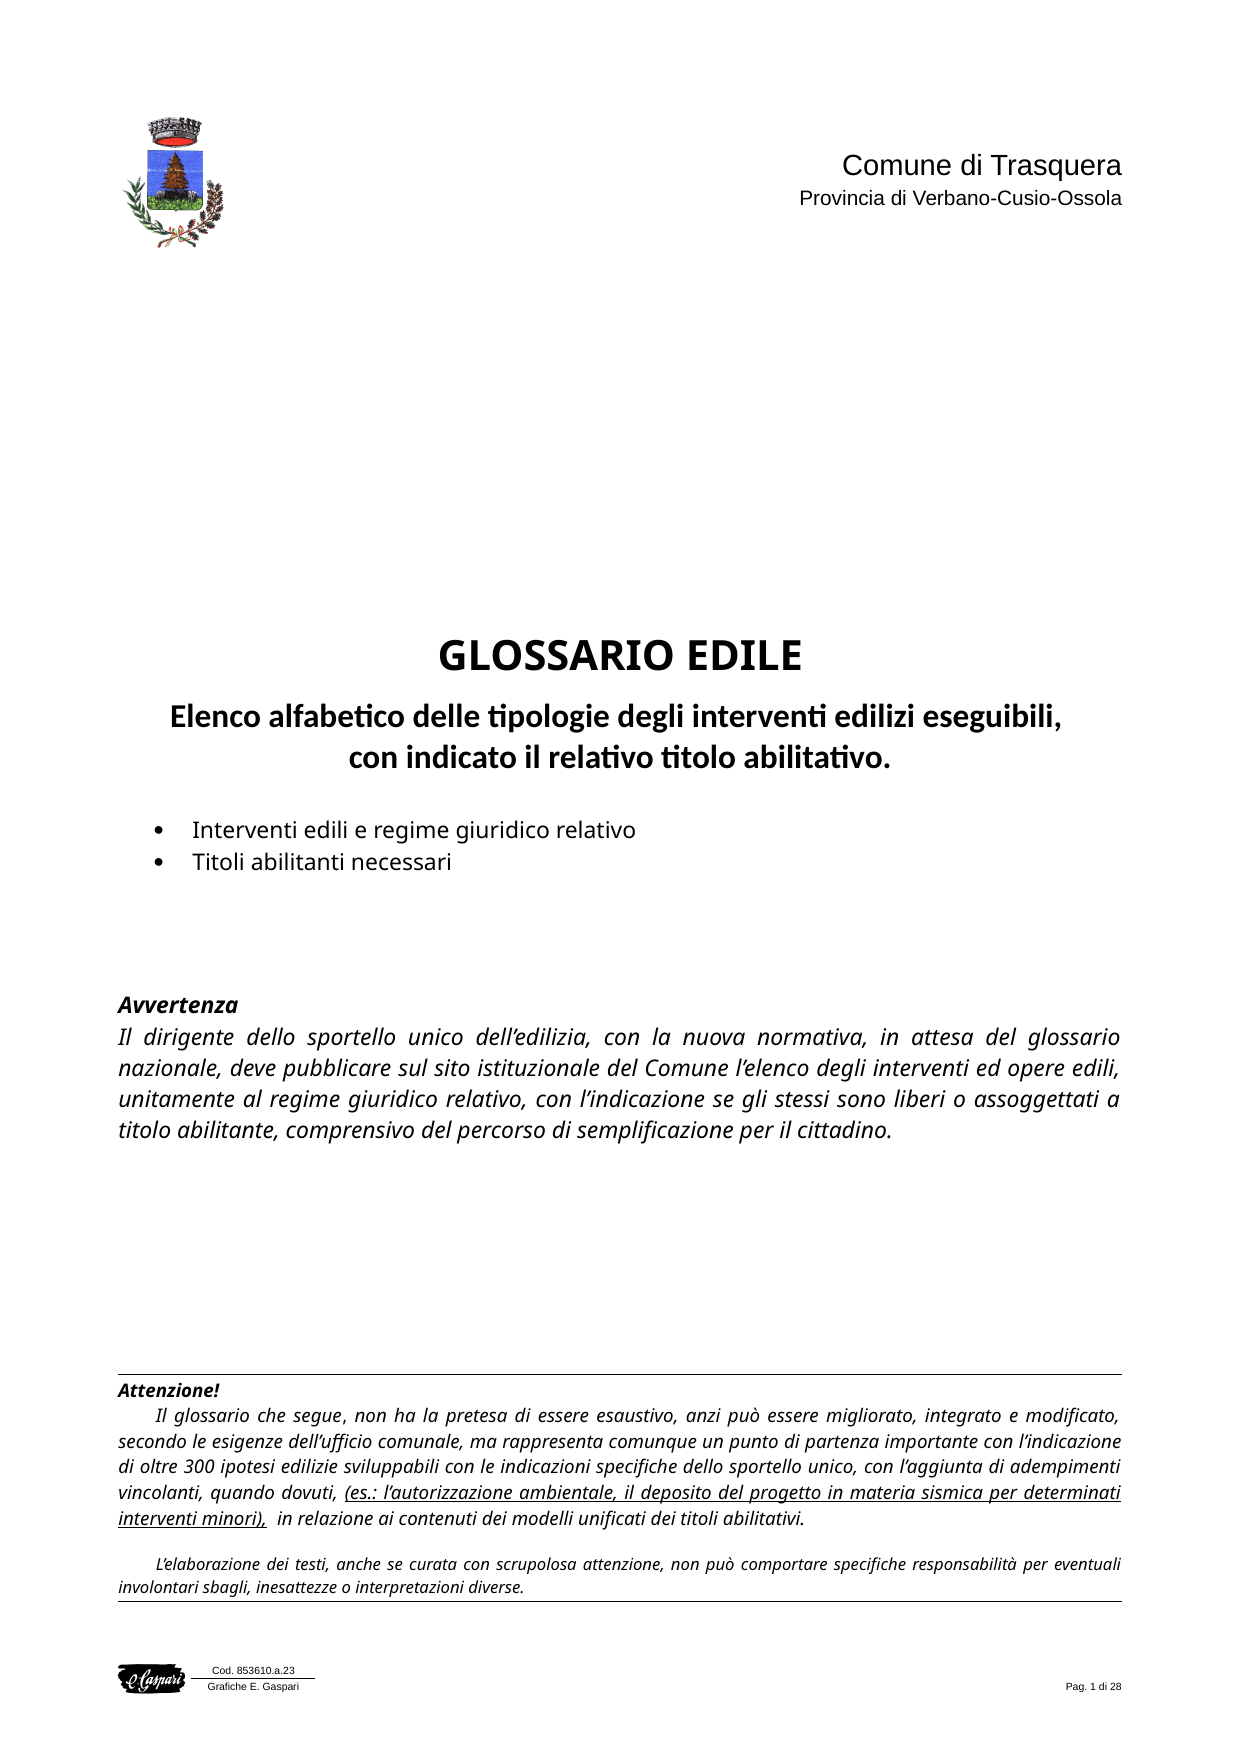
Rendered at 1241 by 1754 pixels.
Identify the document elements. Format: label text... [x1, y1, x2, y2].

picture [122, 117, 224, 248]
list Titoli abilitanti necessari [154, 846, 1122, 877]
text L’elaborazione dei testi, anche se curata con scrupolosa attenzione, non può comportare specifiche responsabilità per eventuali involontari sbagli, inesattezze o interpretazioni diverse. [118, 1553, 1122, 1601]
text Provincia di Verbano-Cusio-Ossola [224, 186, 1122, 210]
text Il dirigente dello sportello unico dell’edilizia, con la nuova normativa, in attesa del glossario nazionale, deve pubblicare sul sito istituzionale del Comune l’elenco degli interventi ed opere edili, unitamente al regime giuridico relativo, con l’indicazione se gli stessi sono liberi o assoggettati a titolo abilitante, comprensivo del percorso di semplificazione per il cittadino. [118, 1021, 1122, 1146]
picture [117, 1663, 185, 1694]
text Avvertenza [118, 989, 1122, 1021]
text Comune di Trasquera [224, 148, 1122, 181]
list Interventi edili e regime giuridico relativo [154, 814, 1122, 846]
text GLOSSARIO EDILE [118, 626, 1122, 683]
text Il glossario che segue, non ha la pretesa di essere esaustivo, anzi può essere migliorato, integrato e modificato, secondo le esigenze dell’ufficio comunale, ma rappresenta comunque un punto di partenza importante con l’indicazione di oltre 300 ipotesi edilizie sviluppabili con le indicazioni specifiche dello sportello unico, con l’aggiunta di adempimenti vincolanti, quando dovuti, (es.: l’autorizzazione ambientale, il deposito del progetto in materia sismica per determinati interventi minori), in relazione ai contenuti dei modelli unificati dei titoli abilitativi. [118, 1403, 1122, 1530]
text Elenco alfabetico delle tipologie degli interventi edilizi eseguibili, con indicato il relativo titolo abilitativo. [118, 695, 1122, 777]
text Attenzione! [118, 1375, 1122, 1403]
